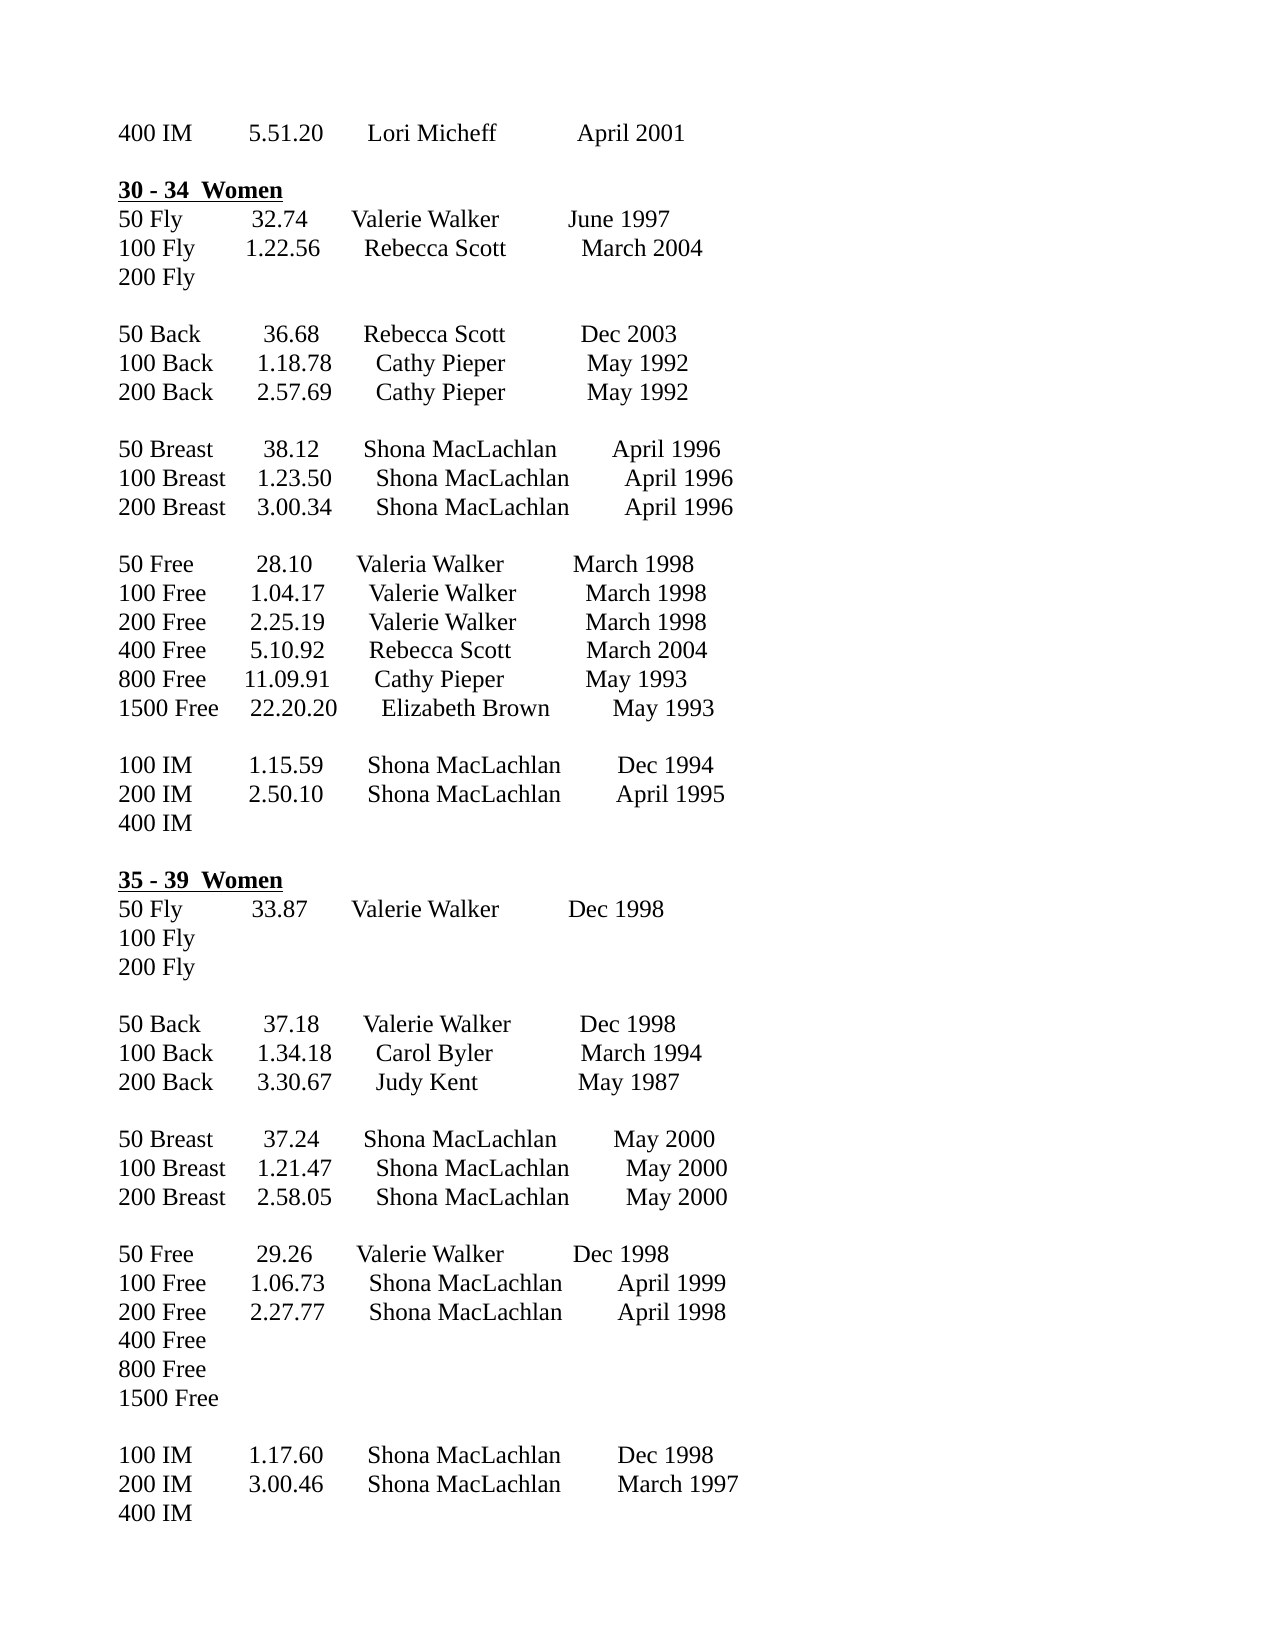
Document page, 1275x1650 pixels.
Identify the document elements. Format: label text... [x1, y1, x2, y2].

text 400 IM [118, 808, 1157, 837]
text 100 Breast 1.23.50 Shona MacLachlan April 1996 [118, 463, 1157, 492]
text 100 Free 1.04.17 Valerie Walker March 1998 [118, 578, 1157, 607]
text 200 Fly [118, 952, 1157, 981]
text 100 Back 1.18.78 Cathy Pieper May 1992 [118, 348, 1157, 377]
text 100 IM 1.17.60 Shona MacLachlan Dec 1998 [118, 1441, 1157, 1469]
text 100 Breast 1.21.47 Shona MacLachlan May 2000 [118, 1153, 1157, 1182]
text 200 Back 3.30.67 Judy Kent May 1987 [118, 1067, 1157, 1096]
text 200 Back 2.57.69 Cathy Pieper May 1992 [118, 377, 1157, 406]
text 400 IM [118, 1498, 1157, 1527]
text 800 Free [118, 1354, 1157, 1383]
text 100 IM 1.15.59 Shona MacLachlan Dec 1994 [118, 751, 1157, 779]
text 50 Back 37.18 Valerie Walker Dec 1998 [118, 1009, 1157, 1038]
text 50 Breast 37.24 Shona MacLachlan May 2000 [118, 1124, 1157, 1153]
text 200 Breast 3.00.34 Shona MacLachlan April 1996 [118, 492, 1157, 521]
text 50 Breast 38.12 Shona MacLachlan April 1996 [118, 434, 1157, 463]
text 200 Fly [118, 262, 1157, 291]
text 400 Free [118, 1326, 1157, 1354]
text 200 IM 3.00.46 Shona MacLachlan March 1997 [118, 1469, 1157, 1498]
text 200 Breast 2.58.05 Shona MacLachlan May 2000 [118, 1182, 1157, 1211]
text 200 IM 2.50.10 Shona MacLachlan April 1995 [118, 779, 1157, 808]
text 100 Free 1.06.73 Shona MacLachlan April 1999 [118, 1268, 1157, 1297]
text 50 Back 36.68 Rebecca Scott Dec 2003 [118, 319, 1157, 348]
text 200 Free 2.27.77 Shona MacLachlan April 1998 [118, 1297, 1157, 1326]
text 35 - 39 Women [118, 866, 1157, 894]
text 100 Fly 1.22.56 Rebecca Scott March 2004 [118, 233, 1157, 262]
text 400 IM 5.51.20 Lori Micheff April 2001 [118, 118, 1157, 147]
text 50 Free 28.10 Valeria Walker March 1998 [118, 549, 1157, 578]
text 200 Free 2.25.19 Valerie Walker March 1998 [118, 607, 1157, 636]
text 100 Fly [118, 923, 1157, 952]
text 800 Free 11.09.91 Cathy Pieper May 1993 [118, 664, 1157, 693]
text 50 Fly 33.87 Valerie Walker Dec 1998 [118, 894, 1157, 923]
text 400 Free 5.10.92 Rebecca Scott March 2004 [118, 636, 1157, 664]
text 30 - 34 Women [118, 176, 1157, 204]
text 50 Fly 32.74 Valerie Walker June 1997 [118, 204, 1157, 233]
text 1500 Free [118, 1383, 1157, 1412]
text 1500 Free 22.20.20 Elizabeth Brown May 1993 [118, 693, 1157, 722]
text 100 Back 1.34.18 Carol Byler March 1994 [118, 1038, 1157, 1067]
text 50 Free 29.26 Valerie Walker Dec 1998 [118, 1239, 1157, 1268]
